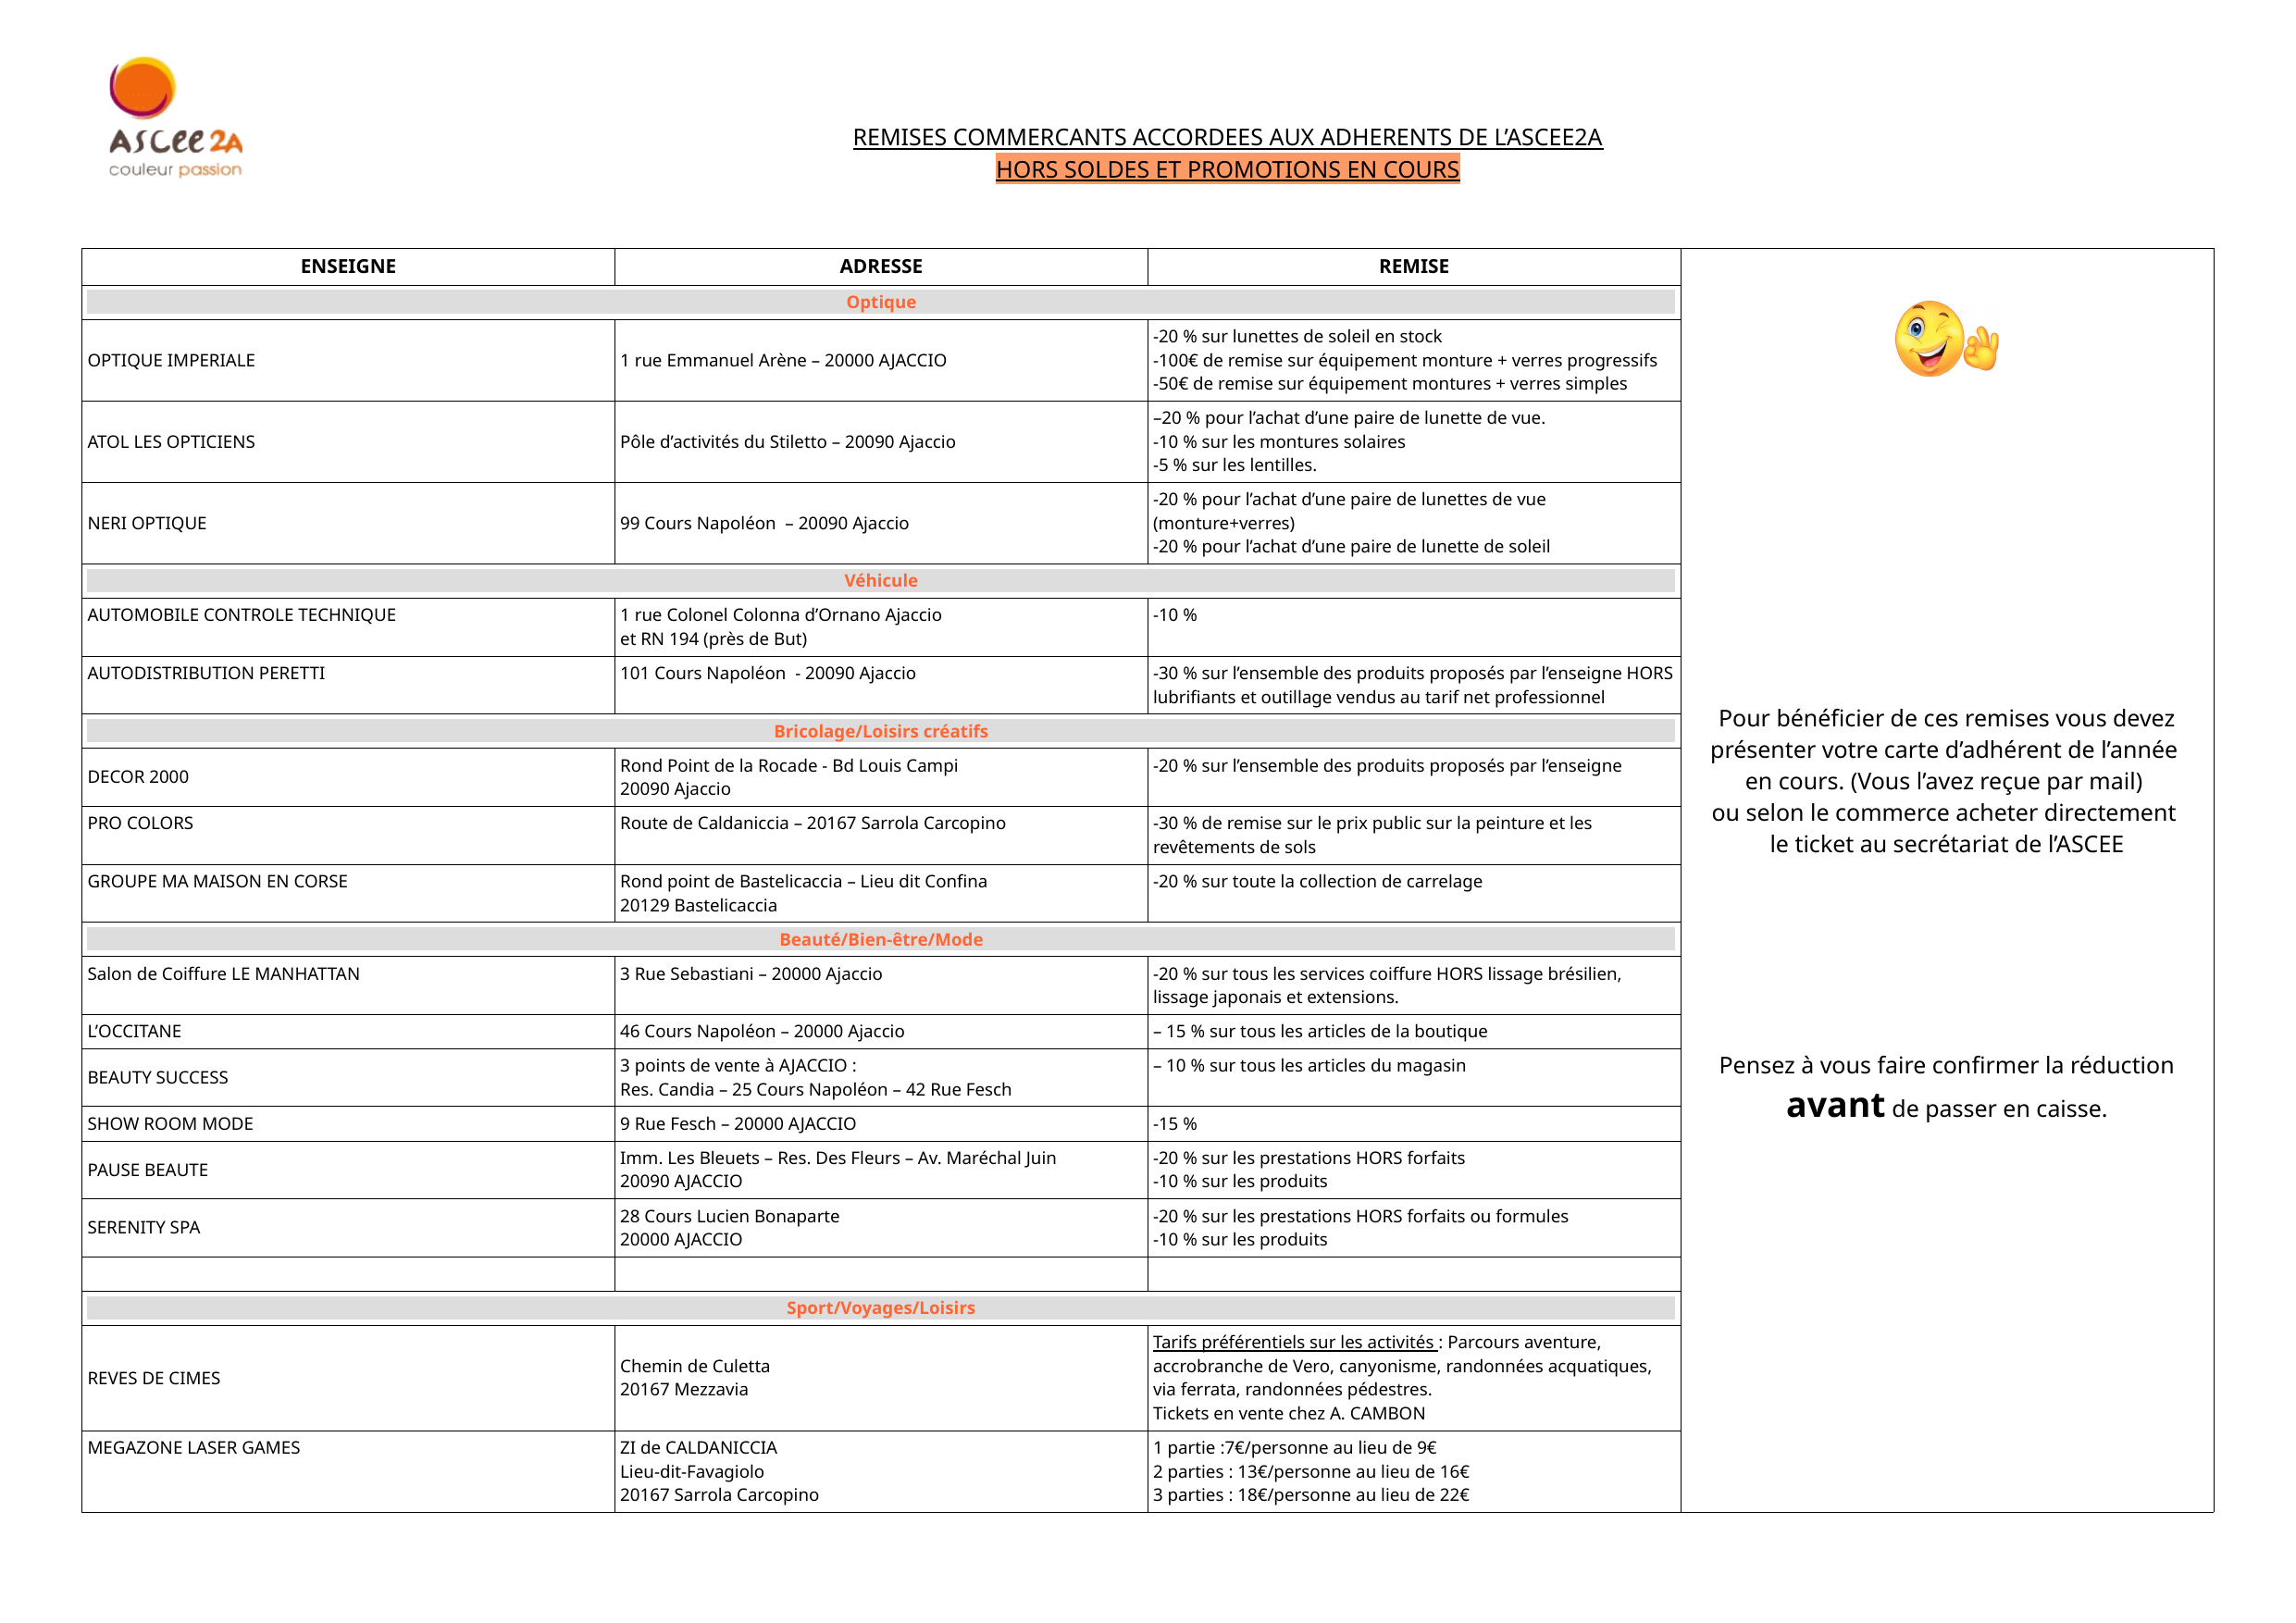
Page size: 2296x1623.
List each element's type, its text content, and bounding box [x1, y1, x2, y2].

table_cell Beauté/Bien-être/Mode [82, 923, 1681, 956]
table_cell Tarifs préférentiels sur les activités : Parcours aventure, accrobranche de Vero, canyonisme, randonnées acquatiques, via ferrata, randonnées pédestres. Tickets en vente chez A. CAMBON [1148, 1326, 1681, 1431]
table_header REMISE [1148, 249, 1681, 284]
table_cell REVES DE CIMES [82, 1326, 614, 1431]
table_cell SERENITY SPA [82, 1199, 614, 1257]
table_cell L’OCCITANE [82, 1015, 614, 1048]
table_cell – 10 % sur tous les articles du magasin [1148, 1049, 1681, 1106]
table_cell DECOR 2000 [82, 749, 614, 806]
table_cell AUTODISTRIBUTION PERETTI [82, 657, 614, 713]
table_cell -20 % sur tous les services coiffure HORS lissage brésilien, lissage japonais et extensions. [1148, 957, 1681, 1014]
table_cell -20 % sur toute la collection de carrelage [1148, 865, 1681, 922]
table_cell 9 Rue Fesch – 20000 AJACCIO [615, 1107, 1148, 1140]
table_cell -30 % sur l’ensemble des produits proposés par l’enseigne HORS lubrifiants et outillage vendus au tarif net professionnel [1148, 657, 1681, 713]
table_cell SHOW ROOM MODE [82, 1107, 614, 1140]
table_cell Sport/Voyages/Loisirs [82, 1292, 1681, 1325]
table_cell 46 Cours Napoléon – 20000 Ajaccio [615, 1015, 1148, 1048]
table_cell GROUPE MA MAISON EN CORSE [82, 865, 614, 922]
table_cell -30 % de remise sur le prix public sur la peinture et les revêtements de sols [1148, 807, 1681, 863]
table_cell Chemin de Culetta 20167 Mezzavia [615, 1326, 1148, 1431]
table_cell Route de Caldaniccia – 20167 Sarrola Carcopino [615, 807, 1148, 863]
picture [109, 56, 243, 179]
table_header Pour bénéficier de ces remises vous devez présenter votre carte d’adhérent de l’année en cours. (Vous l’avez reçue par mail) ou selon le commerce acheter directement le ticket au secrétariat de l’ASCEE Pensez à vous faire confirmer la réduction avant de passer en caisse. [1682, 249, 2214, 1512]
table_cell -15 % [1148, 1107, 1681, 1140]
text REMISES COMMERCANTS ACCORDEES AUX ADHERENTS DE L’ASCEE2A [243, 121, 2214, 153]
table_cell 1 partie :7€/personne au lieu de 9€ 2 parties : 13€/personne au lieu de 16€ 3 parties : 18€/personne au lieu de 22€ [1148, 1431, 1681, 1512]
table_cell ZI de CALDANICCIA Lieu-dit-Favagiolo 20167 Sarrola Carcopino [615, 1431, 1148, 1512]
table_cell Véhicule [82, 564, 1681, 598]
table_cell -20 % sur les prestations HORS forfaits ou formules -10 % sur les produits [1148, 1199, 1681, 1257]
table_cell 101 Cours Napoléon - 20090 Ajaccio [615, 657, 1148, 713]
table_cell Pôle d’activités du Stiletto – 20090 Ajaccio [615, 402, 1148, 482]
table_cell -20 % pour l’achat d’une paire de lunettes de vue (monture+verres) -20 % pour l’achat d’une paire de lunette de soleil [1148, 483, 1681, 564]
table_cell Rond point de Bastelicaccia – Lieu dit Confina 20129 Bastelicaccia [615, 865, 1148, 922]
table_cell [82, 1258, 614, 1291]
table_cell 1 rue Emmanuel Arène – 20000 AJACCIO [615, 320, 1148, 401]
table_cell Rond Point de la Rocade - Bd Louis Campi 20090 Ajaccio [615, 749, 1148, 806]
table_cell Optique [82, 286, 1681, 318]
table_cell PRO COLORS [82, 807, 614, 863]
table_cell 28 Cours Lucien Bonaparte 20000 AJACCIO [615, 1199, 1148, 1257]
table_cell OPTIQUE IMPERIALE [82, 320, 614, 401]
table_cell Imm. Les Bleuets – Res. Des Fleurs – Av. Maréchal Juin 20090 AJACCIO [615, 1142, 1148, 1198]
table_header ADRESSE [615, 249, 1148, 284]
table_cell ATOL LES OPTICIENS [82, 402, 614, 482]
table_cell 3 Rue Sebastiani – 20000 Ajaccio [615, 957, 1148, 1014]
table_cell -20 % sur lunettes de soleil en stock -100€ de remise sur équipement monture + verres progressifs -50€ de remise sur équipement montures + verres simples [1148, 320, 1681, 401]
table_cell -20 % sur l’ensemble des produits proposés par l’enseigne [1148, 749, 1681, 806]
table_cell BEAUTY SUCCESS [82, 1049, 614, 1106]
table_cell Salon de Coiffure LE MANHATTAN [82, 957, 614, 1014]
table_cell [615, 1258, 1148, 1291]
table_header ENSEIGNE [82, 249, 614, 284]
table_cell NERI OPTIQUE [82, 483, 614, 564]
table_cell 1 rue Colonel Colonna d’Ornano Ajaccio et RN 194 (près de But) [615, 599, 1148, 655]
table_cell MEGAZONE LASER GAMES [82, 1431, 614, 1512]
table_cell PAUSE BEAUTE [82, 1142, 614, 1198]
table_cell -20 % sur les prestations HORS forfaits -10 % sur les produits [1148, 1142, 1681, 1198]
picture [1895, 301, 1999, 377]
table_cell 99 Cours Napoléon – 20090 Ajaccio [615, 483, 1148, 564]
table_cell AUTOMOBILE CONTROLE TECHNIQUE [82, 599, 614, 655]
table_cell Bricolage/Loisirs créatifs [82, 714, 1681, 748]
text HORS SOLDES ET PROMOTIONS EN COURS [81, 153, 2214, 184]
table_cell – 15 % sur tous les articles de la boutique [1148, 1015, 1681, 1048]
table_cell 3 points de vente à AJACCIO : Res. Candia – 25 Cours Napoléon – 42 Rue Fesch [615, 1049, 1148, 1106]
table_cell –20 % pour l’achat d’une paire de lunette de vue. -10 % sur les montures solaires -5 % sur les lentilles. [1148, 402, 1681, 482]
table_cell -10 % [1148, 599, 1681, 655]
table_cell [1148, 1258, 1681, 1291]
